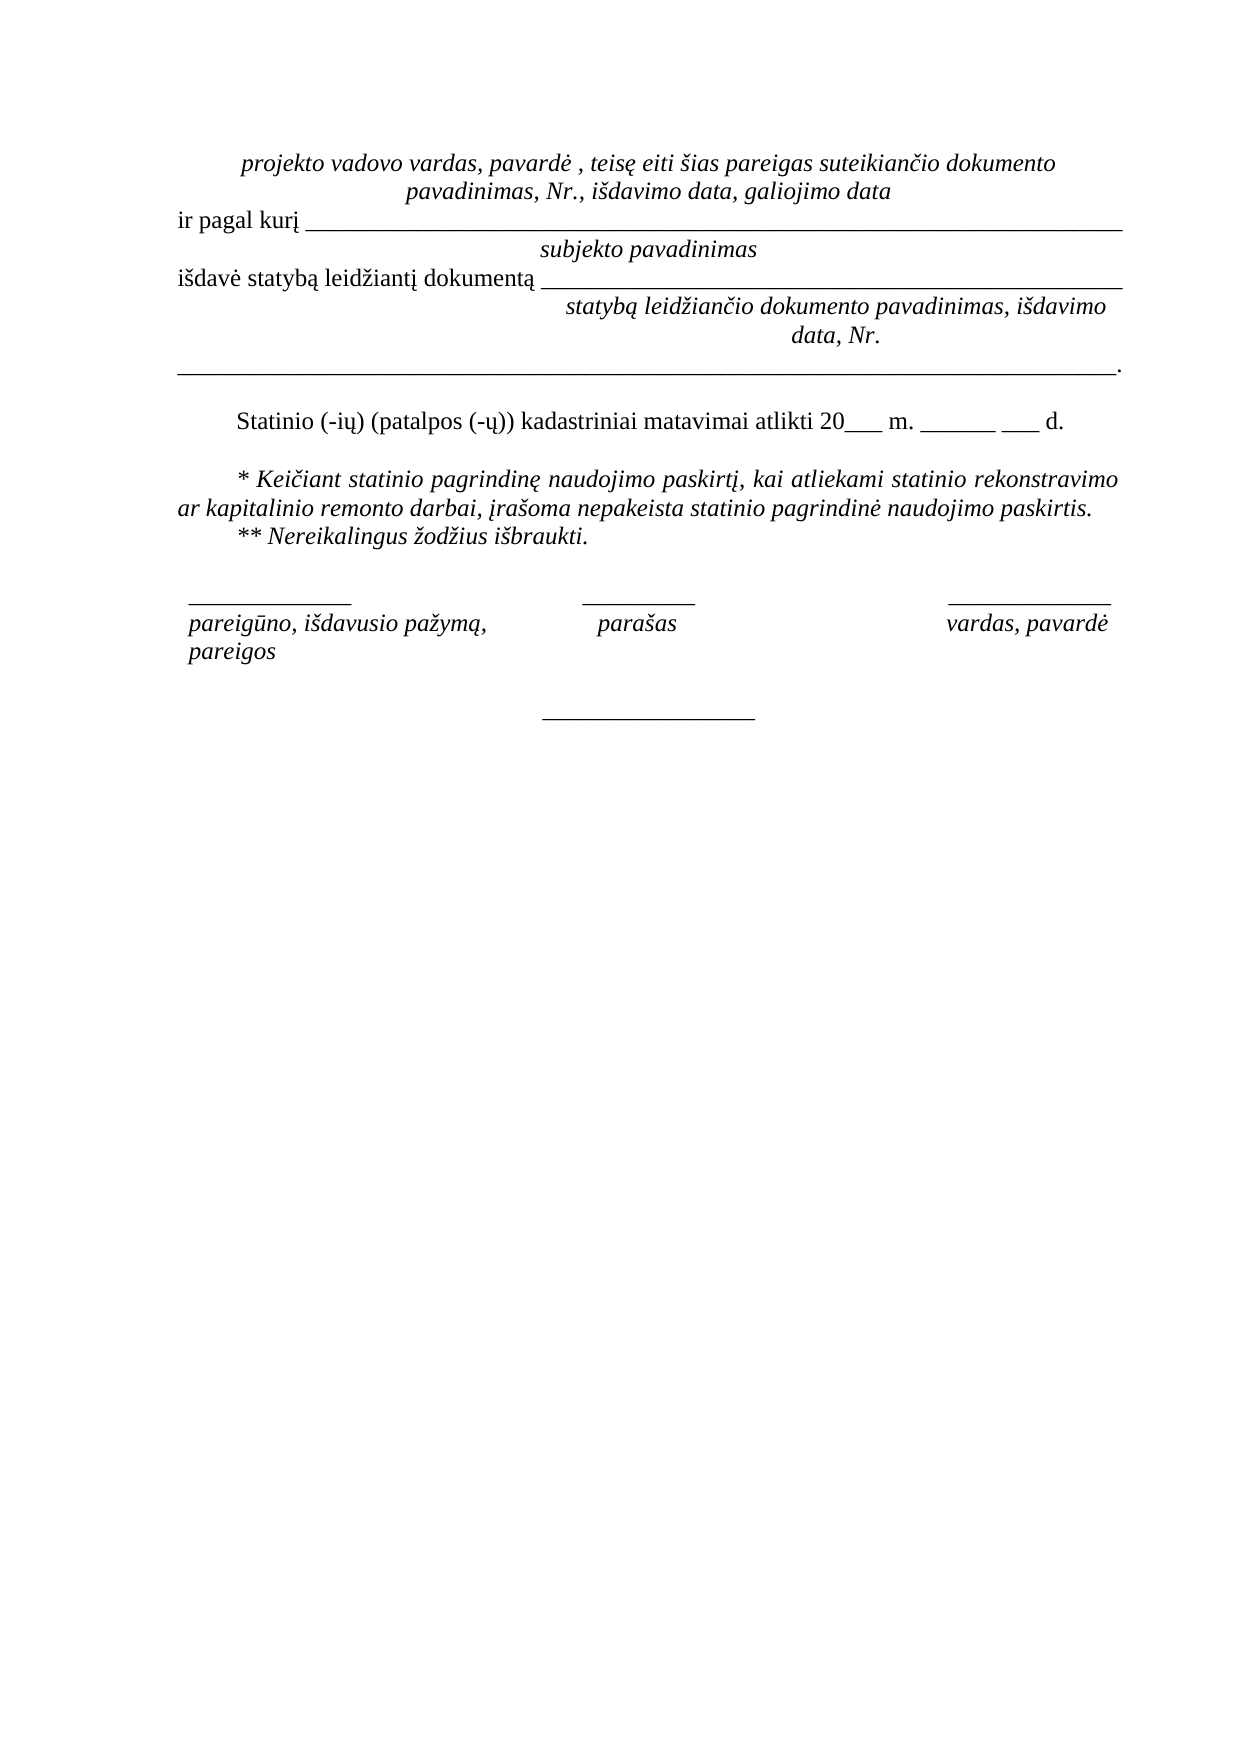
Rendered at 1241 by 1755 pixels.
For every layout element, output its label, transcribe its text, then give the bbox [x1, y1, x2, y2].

table_header _________ parašas [551, 579, 726, 665]
text išdavė statybą leidžiantį dokumentą [177, 263, 1122, 291]
text subjekto pavadinimas [177, 234, 1122, 263]
text Statinio (-ių) (patalpos (-ų)) kadastriniai matavimai atlikti 20___ m. ______ ___ d. [177, 406, 1122, 435]
text projekto vadovo vardas, pavardė , teisę eiti šias pareigas suteikiančio dokumento pavadinimas, Nr., išdavimo data, galiojimo data [177, 148, 1122, 205]
text _________________ [177, 694, 1122, 723]
text statybą leidžiančio dokumento pavadinimas, išdavimo data, Nr. [552, 291, 1122, 349]
text * Keičiant statinio pagrindinę naudojimo paskirtį, kai atliekami statinio rekonstravimo ar kapitalinio remonto darbai, įrašoma nepakeista statinio pagrindinė naudojimo paskirtis. [177, 464, 1122, 521]
text _ . [177, 349, 1122, 378]
text ** Nereikalingus žodžius išbraukti. [177, 521, 1122, 550]
table_header _____________ pareigūno, išdavusio pažymą, pareigos [177, 579, 551, 665]
table_header _____________ vardas, pavardė [726, 579, 1122, 665]
text ir pagal kurį [177, 205, 1122, 234]
